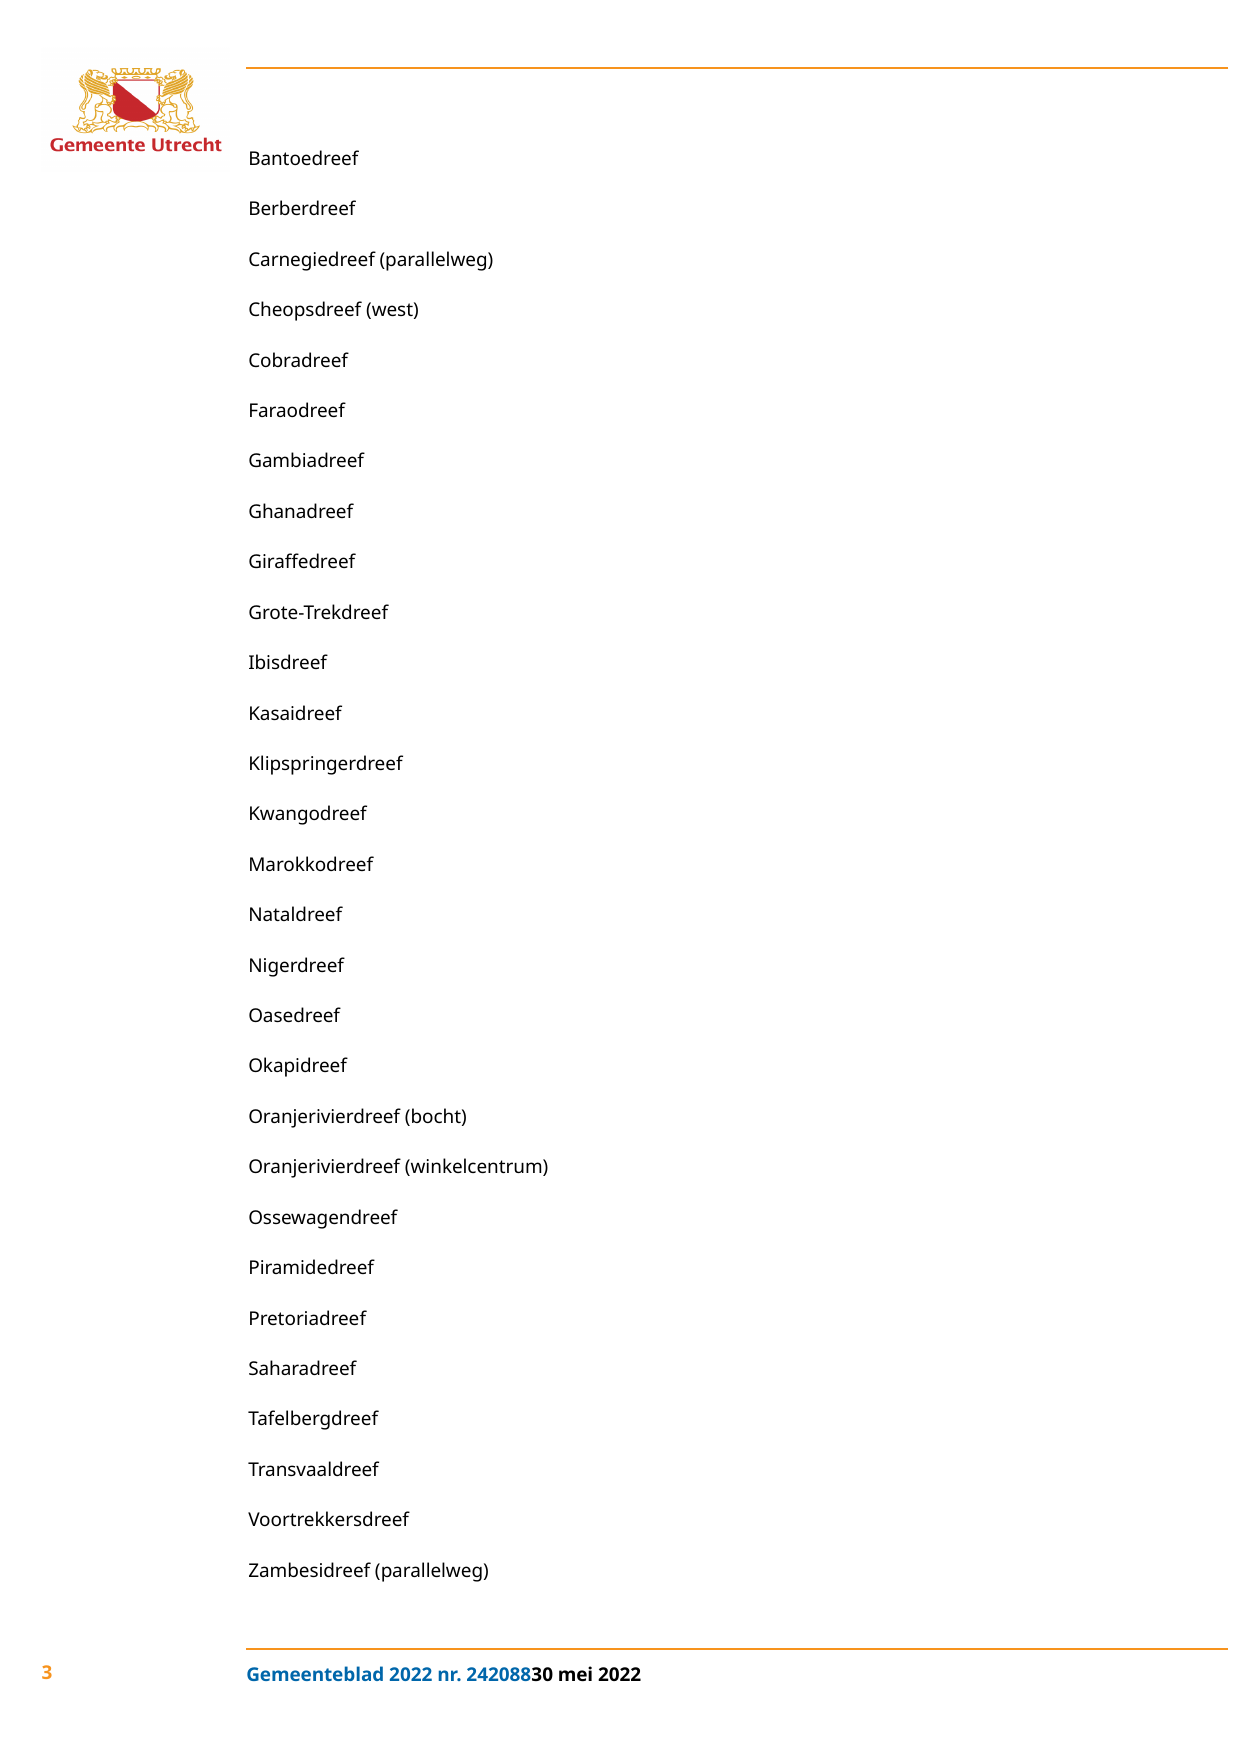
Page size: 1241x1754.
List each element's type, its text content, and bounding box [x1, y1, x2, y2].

text Giraffedreef [248, 548, 1152, 574]
text Okapidreef [248, 1053, 1152, 1078]
text Gambiadreef [248, 448, 1152, 473]
text Kasaidreef [248, 700, 1152, 726]
text Faraodreef [248, 397, 1152, 423]
text Voortrekkersdreef [248, 1506, 1152, 1532]
text Ghanadreef [248, 498, 1152, 524]
picture [41, 47, 231, 172]
text Pretoriadreef [248, 1305, 1152, 1331]
text Zambesidreef (parallelweg) [248, 1557, 1152, 1583]
text Berberdreef [248, 196, 1152, 221]
text Grote-Trekdreef [248, 599, 1152, 625]
text Transvaaldreef [248, 1456, 1152, 1482]
text Marokkodreef [248, 851, 1152, 877]
text Oranjerivierdreef (winkelcentrum) [248, 1153, 1152, 1179]
text Ossewagendreef [248, 1204, 1152, 1230]
text Saharadreef [248, 1355, 1152, 1381]
text Cobradreef [248, 347, 1152, 373]
text Klipspringerdreef [248, 750, 1152, 776]
text Oasedreef [248, 1002, 1152, 1028]
text Ibisdreef [248, 649, 1152, 675]
text Tafelbergdreef [248, 1406, 1152, 1431]
text Cheopsdreef (west) [248, 296, 1152, 322]
text Oranjerivierdreef (bocht) [248, 1103, 1152, 1129]
text Piramidedreef [248, 1254, 1152, 1280]
text Nigerdreef [248, 952, 1152, 978]
text Kwangodreef [248, 801, 1152, 826]
text Nataldreef [248, 901, 1152, 927]
text Carnegiedreef (parallelweg) [248, 246, 1152, 272]
text Bantoedreef [248, 145, 1152, 171]
